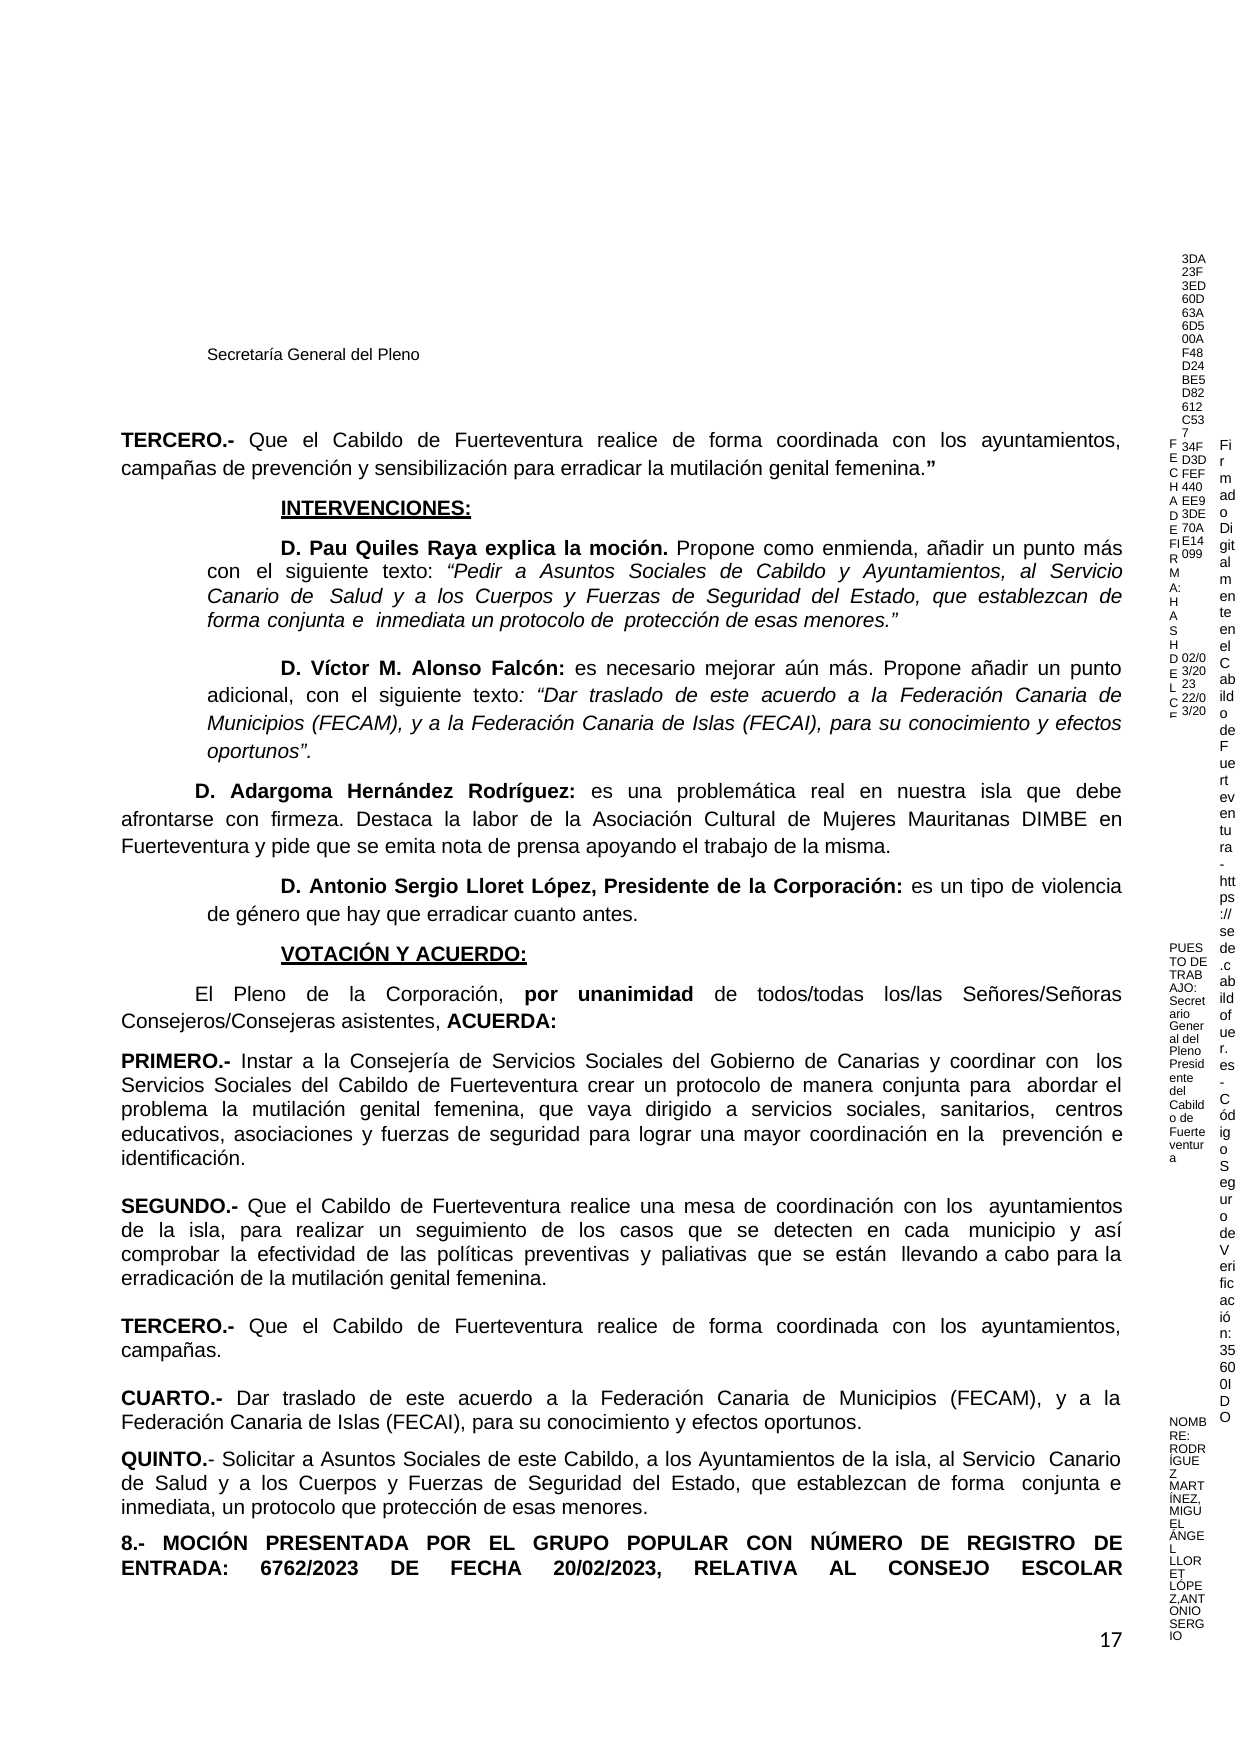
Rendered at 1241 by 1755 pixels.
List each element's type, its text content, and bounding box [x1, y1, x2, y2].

text PRIMERO.- Instar a la Consejería de Servicios Sociales del Gobierno de Canarias y coordinar con los Servicios Sociales del Cabildo de Fuerteventura crear un protocolo de manera conjunta para abordar el problema la mutilación genital femenina, que vaya dirigido a servicios sociales, sanitarios, centros educativos, asociaciones y fuerzas de seguridad para lograr una mayor coordinación en la prevención e identificación. [121, 1049, 1123, 1169]
text NOMBRE: [1169, 1416, 1209, 1443]
text D. Adargoma Hernández Rodríguez: es una problemática real en nuestra isla que debe afrontarse con firmeza. Destaca la labor de la Asociación Cultural de Mujeres Mauritanas DIMBE en Fuerteventura y pide que se emita nota de prensa apoyando el trabajo de la misma. [121, 779, 1122, 858]
text TERCERO.- Que el Cabildo de Fuerteventura realice de forma coordinada con los ayuntamientos, campañas. [121, 1314, 1121, 1362]
text RODRÍGUEZ MARTÍNEZ,MIGUEL ÁNGEL LLORET LÓPEZ,ANTONIO SERGIO [1169, 1443, 1207, 1643]
text QUINTO.- Solicitar a Asuntos Sociales de este Cabildo, a los Ayuntamientos de la isla, al Servicio Canario de Salud y a los Cuerpos y Fuerzas de Seguridad del Estado, que establezcan de forma conjunta e inmediata, un protocolo que protección de esas menores. [121, 1447, 1122, 1519]
text D. Víctor M. Alonso Falcón: es necesario mejorar aún más. Propone añadir un punto adicional, con el siguiente texto: “Dar traslado de este acuerdo a la Federación Canaria de Municipios (FECAM), y a la Federación Canaria de Islas (FECAI), para su conocimiento y efectos oportunos”. [207, 656, 1123, 763]
text TERCERO.- Que el Cabildo de Fuerteventura realice de forma coordinada con los ayuntamientos, campañas de prevención y sensibilización para erradicar la mutilación genital femenina.” [121, 428, 1121, 479]
text 34FD3DFEF440EE93DE70AE140996B1C6668F08F5 [1182, 441, 1209, 558]
text 02/03/2023 [1182, 651, 1209, 692]
subtitle INTERVENCIONES: [281, 495, 1167, 519]
text Firmado Digitalmente en el Cabildo de Fuerteventura - https://sede.cabildofuer.es - Código Seguro de Verificación: 35600IDOC2381E85530E5F204B8D [1219, 436, 1236, 1423]
text PUESTO DE TRABAJO: [1169, 942, 1209, 996]
text Secretario General del Pleno [1169, 996, 1209, 1058]
subtitle 8.- MOCIÓN PRESENTADA POR EL GRUPO POPULAR CON NÚMERO DE REGISTRO DE ENTRADA: 6762/2023 DE FECHA 20/02/2023, RELATIVA AL CONSEJO ESCOLAR [121, 1531, 1123, 1579]
text SEGUNDO.- Que el Cabildo de Fuerteventura realice una mesa de coordinación con los ayuntamientos de la isla, para realizar un seguimiento de los casos que se detecten en cada municipio y así comprobar la efectividad de las políticas preventivas y paliativas que se están llevando a cabo para la erradicación de la mutilación genital femenina. [121, 1194, 1123, 1290]
text D. Antonio Sergio Lloret López, Presidente de la Corporación: es un tipo de violencia de género que hay que erradicar cuanto antes. [207, 874, 1122, 926]
text 22/03/2023 [1182, 692, 1209, 717]
subtitle VOTACIÓN Y ACUERDO: [281, 941, 1217, 1170]
text Presidente del Cabildo de Fuerteventura [1169, 1058, 1209, 1166]
text D. Pau Quiles Raya explica la moción. Propone como enmienda, añadir un punto más con el siguiente texto: “Pedir a Asuntos Sociales de Cabildo y Ayuntamientos, al Servicio Canario de Salud y a los Cuerpos y Fuerzas de Seguridad del Estado, que establezcan de forma conjunta e inmediata un protocolo de protección de esas menores.” [207, 535, 1123, 632]
text 3DA23F3ED60D63A6D500AF48D24BE5D82612C537 [1182, 252, 1209, 441]
text El Pleno de la Corporación, por unanimidad de todos/todas los/las Señores/Señoras Consejeros/Consejeras asistentes, ACUERDA: [121, 981, 1122, 1033]
text [1167, 1415, 1209, 1659]
text CUARTO.- Dar traslado de este acuerdo a la Federación Canaria de Municipios (FECAM), y a la Federación Canaria de Islas (FECAI), para su conocimiento y efectos oportunos. [121, 1386, 1121, 1434]
text FECHA DE FIRMA: HASH DEL CERTIFICADO: [1169, 436, 1184, 717]
